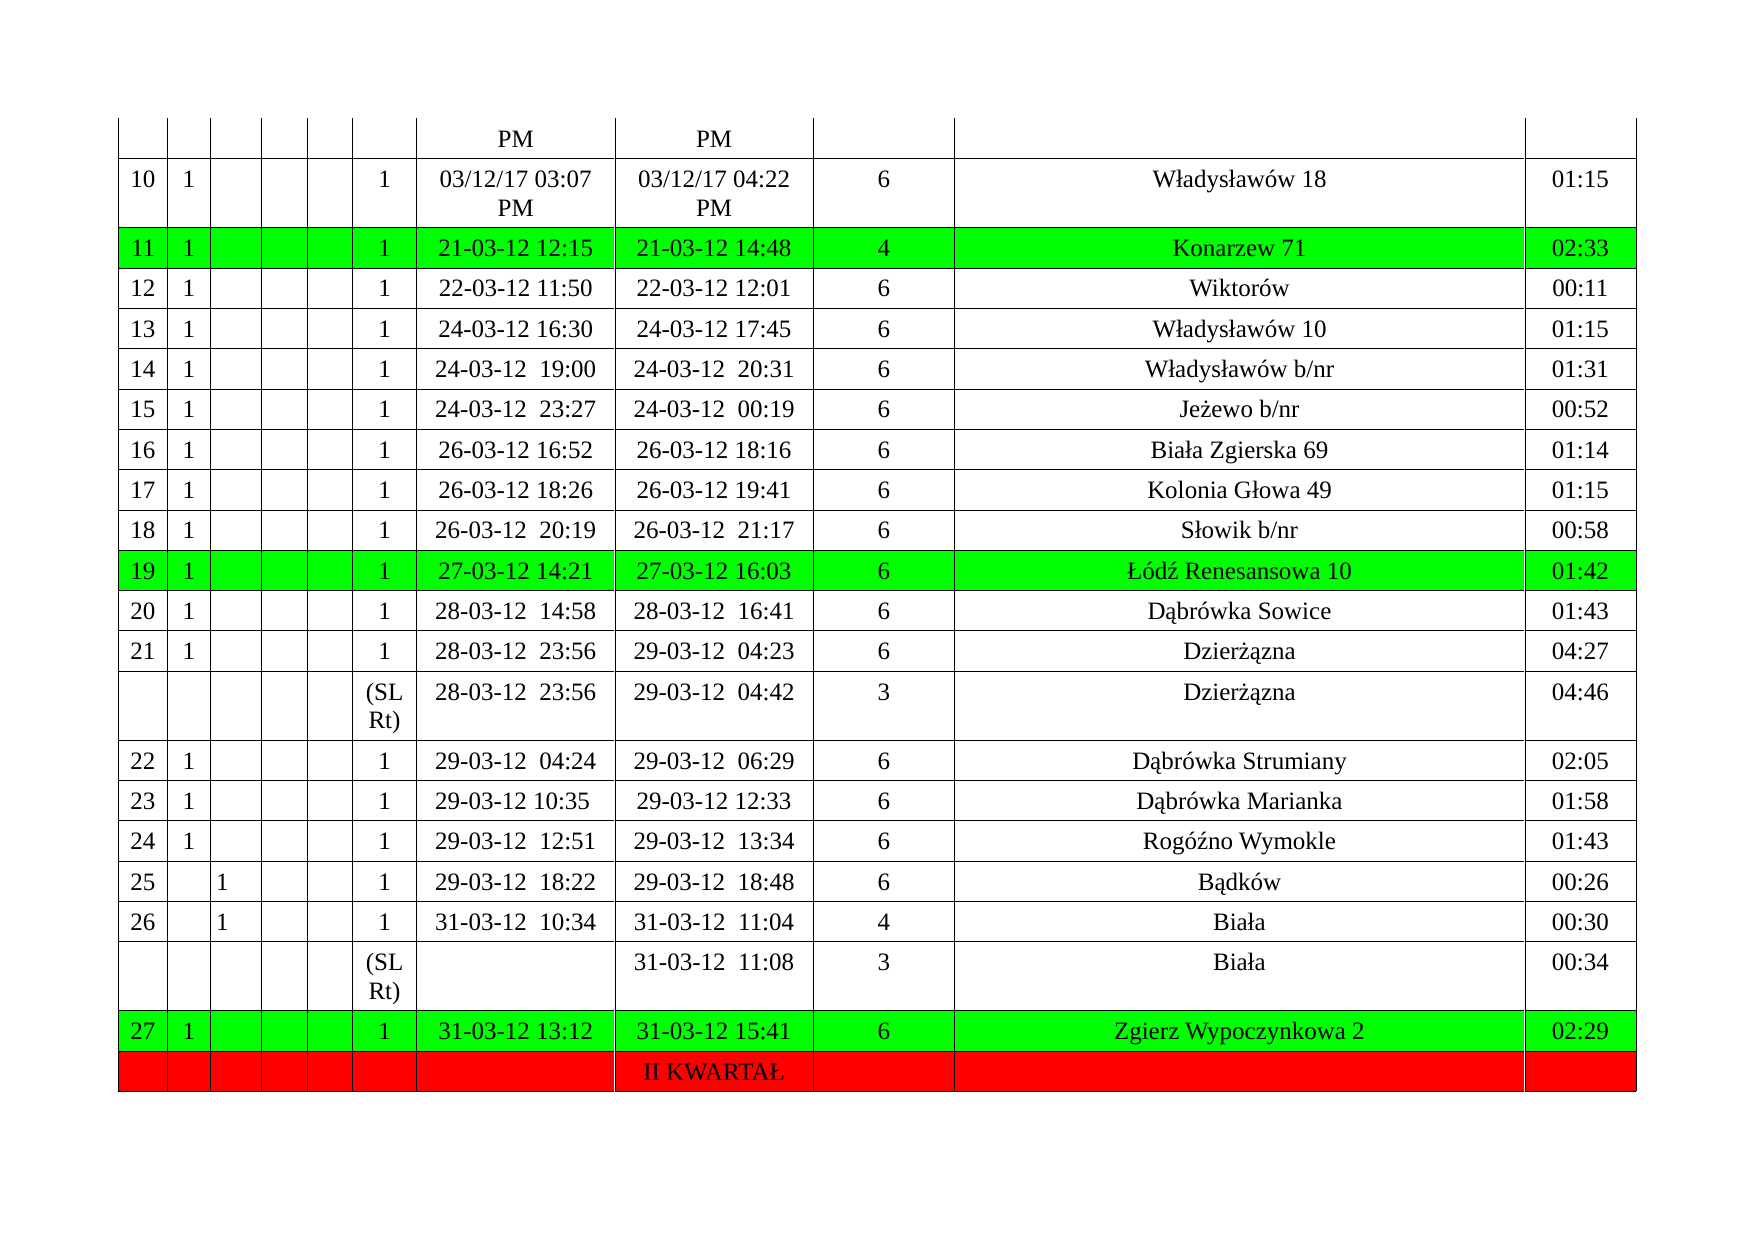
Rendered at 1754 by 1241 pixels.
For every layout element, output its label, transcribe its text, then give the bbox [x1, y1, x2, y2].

table_cell [955, 1052, 1524, 1091]
table_cell 24-03-12 16:30 [417, 309, 614, 348]
table_cell 29-03-12 12:51 [417, 821, 614, 861]
table_cell 6 [814, 390, 954, 429]
table_cell II KWARTAŁ [616, 1052, 813, 1091]
table_cell [211, 821, 261, 861]
table_cell Zgierz Wypoczynkowa 2 [955, 1011, 1524, 1051]
table_cell 20 [119, 591, 167, 630]
table_cell 1 [168, 781, 210, 820]
table_cell 1 [353, 741, 416, 780]
table_cell [308, 269, 352, 308]
table_cell 27-03-12 14:21 [417, 551, 614, 590]
table_cell 6 [814, 591, 954, 630]
table_cell 31-03-12 15:41 [616, 1011, 813, 1051]
table_cell [308, 118, 352, 158]
table_cell [211, 1011, 261, 1051]
table_cell 1 [168, 159, 210, 227]
table_cell 1 [168, 390, 210, 429]
table_cell 25 [119, 862, 167, 901]
table_cell 6 [814, 631, 954, 671]
table_cell 02:05 [1526, 741, 1636, 780]
table_cell 26-03-12 18:26 [417, 470, 614, 510]
table_cell 26-03-12 16:52 [417, 430, 614, 469]
table_cell Łódź Renesansowa 10 [955, 551, 1524, 590]
table_cell [262, 118, 307, 158]
table_cell Władysławów b/nr [955, 349, 1524, 389]
table_cell 28-03-12 23:56 [417, 631, 614, 671]
table_cell 1 [353, 349, 416, 389]
table_cell [308, 862, 352, 901]
table_cell 6 [814, 430, 954, 469]
table_cell Biała Zgierska 69 [955, 430, 1524, 469]
table_cell [262, 1052, 307, 1091]
table_cell [308, 159, 352, 227]
table_cell [308, 470, 352, 510]
table_cell 18 [119, 511, 167, 550]
table_cell 1 [168, 309, 210, 348]
table_cell [262, 430, 307, 469]
table_cell 1 [353, 551, 416, 590]
table_cell 21-03-12 14:48 [616, 228, 813, 268]
table_cell 22-03-12 12:01 [616, 269, 813, 308]
table_cell 1 [168, 551, 210, 590]
table_cell 31-03-12 11:08 [616, 942, 813, 1010]
table_cell 1 [353, 902, 416, 941]
table_cell [119, 942, 167, 1010]
table_cell 29-03-12 18:22 [417, 862, 614, 901]
table_cell [211, 741, 261, 780]
table_cell [308, 309, 352, 348]
table_cell 4 [814, 902, 954, 941]
table_cell [262, 1011, 307, 1051]
table_cell Wiktorów [955, 269, 1524, 308]
table_cell 00:11 [1526, 269, 1636, 308]
table_cell [211, 942, 261, 1010]
table_cell [262, 902, 307, 941]
table_cell [211, 309, 261, 348]
table_cell 1 [353, 591, 416, 630]
table_cell [211, 672, 261, 740]
table_cell 27-03-12 16:03 [616, 551, 813, 590]
table_cell [211, 430, 261, 469]
table_cell 24-03-12 19:00 [417, 349, 614, 389]
table_cell 1 [353, 821, 416, 861]
table_cell Biała [955, 942, 1524, 1010]
table_cell 1 [168, 228, 210, 268]
table_cell 6 [814, 511, 954, 550]
table_cell 1 [353, 228, 416, 268]
table_cell 01:15 [1526, 159, 1636, 227]
table_cell [308, 349, 352, 389]
table_cell Dąbrówka Strumiany [955, 741, 1524, 780]
table_cell [211, 390, 261, 429]
table_cell 3 [814, 942, 954, 1010]
table_cell 1 [168, 1011, 210, 1051]
table_cell [211, 159, 261, 227]
table_cell 04:27 [1526, 631, 1636, 671]
table_cell [308, 390, 352, 429]
table_cell Bądków [955, 862, 1524, 901]
table_cell 29-03-12 04:24 [417, 741, 614, 780]
table_cell 1 [353, 470, 416, 510]
table_cell 6 [814, 781, 954, 820]
table_cell 16 [119, 430, 167, 469]
table_cell [308, 228, 352, 268]
table_cell [814, 1052, 954, 1091]
table_cell 1 [168, 470, 210, 510]
table_cell 04:46 [1526, 672, 1636, 740]
table_cell 17-03-12 13:35 [417, 118, 614, 158]
table_cell 01:15 [1526, 470, 1636, 510]
table_cell 02:29 [1526, 1011, 1636, 1051]
table_cell 6 [814, 159, 954, 227]
table_cell 01:15 [1526, 309, 1636, 348]
table_cell 6 [814, 309, 954, 348]
table_cell 1 [168, 269, 210, 308]
table_cell [308, 781, 352, 820]
table_cell 01:58 [1526, 781, 1636, 820]
table_cell [211, 511, 261, 550]
table_cell Władysławów 10 [955, 309, 1524, 348]
table_cell [168, 118, 210, 158]
table_cell [308, 942, 352, 1010]
table_cell [308, 672, 352, 740]
table_cell [211, 591, 261, 630]
table_cell 29-03-12 04:42 [616, 672, 813, 740]
table_cell [308, 511, 352, 550]
table_cell 1 [211, 902, 261, 941]
table_cell 13 [119, 309, 167, 348]
table_cell Dąbrówka Marianka [955, 781, 1524, 820]
table_cell Słowik b/nr [955, 511, 1524, 550]
table_cell 01:31 [1526, 349, 1636, 389]
table_cell 01:14 [1526, 430, 1636, 469]
table_cell 22 [119, 741, 167, 780]
table_cell Władysławów 18 [955, 159, 1524, 227]
table_cell Dzierżązna [955, 672, 1524, 740]
table_cell 27 [119, 1011, 167, 1051]
table_cell [168, 902, 210, 941]
table_cell 12 [119, 269, 167, 308]
table_cell [262, 390, 307, 429]
table_cell [814, 118, 954, 158]
table_cell 17-03-12 15:07 [417, 159, 614, 227]
table_cell [262, 349, 307, 389]
table_cell [262, 631, 307, 671]
table_cell (SLRt) [353, 942, 416, 1010]
table_cell 19 [119, 551, 167, 590]
table_cell 00:52 [1526, 390, 1636, 429]
table_cell [262, 591, 307, 630]
table_cell 1 [168, 741, 210, 780]
table_cell 1 [168, 821, 210, 861]
table_cell 00:34 [1526, 942, 1636, 1010]
table_cell [262, 159, 307, 227]
table_cell 29-03-12 18:48 [616, 862, 813, 901]
table_cell 01:42 [1526, 551, 1636, 590]
table_cell [119, 118, 167, 158]
table_cell [119, 672, 167, 740]
table_cell [119, 1052, 167, 1091]
table_cell 24 [119, 821, 167, 861]
table_cell 24-03-12 17:45 [616, 309, 813, 348]
table_cell 17-03-12 14:20 [616, 118, 813, 158]
table_cell [262, 309, 307, 348]
table_cell 29-03-12 10:35 [417, 781, 614, 820]
table_cell 6 [814, 349, 954, 389]
table_cell 29-03-12 04:23 [616, 631, 813, 671]
table_cell [262, 228, 307, 268]
table_cell [262, 741, 307, 780]
table_cell 6 [814, 821, 954, 861]
table_cell 26-03-12 21:17 [616, 511, 813, 550]
table_cell 29-03-12 06:29 [616, 741, 813, 780]
table_cell [211, 349, 261, 389]
table_cell Dąbrówka Sowice [955, 591, 1524, 630]
table_cell 1 [353, 631, 416, 671]
table_cell 3 [814, 672, 954, 740]
table_cell 26-03-12 19:41 [616, 470, 813, 510]
table_cell [308, 902, 352, 941]
table_cell 31-03-12 10:34 [417, 902, 614, 941]
table_cell [955, 118, 1524, 158]
table_cell [417, 942, 614, 1010]
table_cell 1 [168, 430, 210, 469]
table_cell Konarzew 71 [955, 228, 1524, 268]
table_cell [211, 551, 261, 590]
table_cell 01:43 [1526, 591, 1636, 630]
table_cell 1 [353, 430, 416, 469]
table_cell 01:43 [1526, 821, 1636, 861]
table_cell 15 [119, 390, 167, 429]
table_cell 1 [353, 159, 416, 227]
table_cell 31-03-12 13:12 [417, 1011, 614, 1051]
table_cell 1 [353, 781, 416, 820]
table_cell 02:33 [1526, 228, 1636, 268]
table_cell [353, 118, 416, 158]
table_cell [308, 591, 352, 630]
table_cell 17-03-12 16:22 [616, 159, 813, 227]
table_cell [262, 672, 307, 740]
table_cell 22-03-12 11:50 [417, 269, 614, 308]
table_cell 4 [814, 228, 954, 268]
table_cell [262, 821, 307, 861]
table_cell 1 [353, 390, 416, 429]
table_cell 24-03-12 20:31 [616, 349, 813, 389]
table_cell [353, 1052, 416, 1091]
table_cell 1 [353, 511, 416, 550]
table_cell [168, 942, 210, 1010]
table_cell 26 [119, 902, 167, 941]
table_cell 1 [353, 1011, 416, 1051]
table_cell [262, 862, 307, 901]
table_cell 6 [814, 470, 954, 510]
table_cell 1 [168, 511, 210, 550]
table_cell [308, 741, 352, 780]
table_cell 31-03-12 11:04 [616, 902, 813, 941]
table_cell [262, 269, 307, 308]
table_cell 00:58 [1526, 511, 1636, 550]
table_cell 00:30 [1526, 902, 1636, 941]
table_cell [168, 672, 210, 740]
table_cell Kolonia Głowa 49 [955, 470, 1524, 510]
table_cell [262, 781, 307, 820]
table_cell 11 [119, 228, 167, 268]
table_cell (SLRt) [353, 672, 416, 740]
table_cell [417, 1052, 614, 1091]
table_cell 23 [119, 781, 167, 820]
table_cell [308, 1052, 352, 1091]
table_cell [168, 862, 210, 901]
table_cell Rogóźno Wymokle [955, 821, 1524, 861]
table_cell [308, 821, 352, 861]
table_cell 28-03-12 23:56 [417, 672, 614, 740]
table_cell 21-03-12 12:15 [417, 228, 614, 268]
table_cell 29-03-12 13:34 [616, 821, 813, 861]
table_cell 1 [353, 862, 416, 901]
table_cell [168, 1052, 210, 1091]
table_cell 14 [119, 349, 167, 389]
table_cell 1 [211, 862, 261, 901]
table_cell [211, 1052, 261, 1091]
table_cell [262, 470, 307, 510]
table_cell [308, 551, 352, 590]
table_cell 24-03-12 00:19 [616, 390, 813, 429]
table_cell [308, 1011, 352, 1051]
table_cell 26-03-12 20:19 [417, 511, 614, 550]
table_cell 6 [814, 1011, 954, 1051]
table_cell 6 [814, 862, 954, 901]
table_cell 29-03-12 12:33 [616, 781, 813, 820]
table_cell 1 [353, 269, 416, 308]
table_cell 6 [814, 551, 954, 590]
table_cell [308, 631, 352, 671]
table_cell 1 [168, 349, 210, 389]
table_cell Dzierżązna [955, 631, 1524, 671]
table_cell [262, 942, 307, 1010]
table_cell 28-03-12 16:41 [616, 591, 813, 630]
table_cell 21 [119, 631, 167, 671]
table_cell 28-03-12 14:58 [417, 591, 614, 630]
table_cell [1526, 118, 1636, 158]
table_cell [211, 269, 261, 308]
table_cell 1 [168, 591, 210, 630]
table_cell [308, 430, 352, 469]
table_cell 26-03-12 18:16 [616, 430, 813, 469]
table_cell 24-03-12 23:27 [417, 390, 614, 429]
table_cell [211, 631, 261, 671]
table_cell 10 [119, 159, 167, 227]
table_cell 00:26 [1526, 862, 1636, 901]
table_cell 17 [119, 470, 167, 510]
table_cell Jeżewo b/nr [955, 390, 1524, 429]
table_cell [262, 551, 307, 590]
table_cell [211, 781, 261, 820]
table_cell 6 [814, 269, 954, 308]
table_cell [211, 470, 261, 510]
table_cell 6 [814, 741, 954, 780]
table_cell Biała [955, 902, 1524, 941]
table_cell [262, 511, 307, 550]
table_cell 1 [353, 309, 416, 348]
table_cell [211, 228, 261, 268]
table_cell 1 [168, 631, 210, 671]
table_cell [1526, 1052, 1636, 1091]
table_cell [211, 118, 261, 158]
